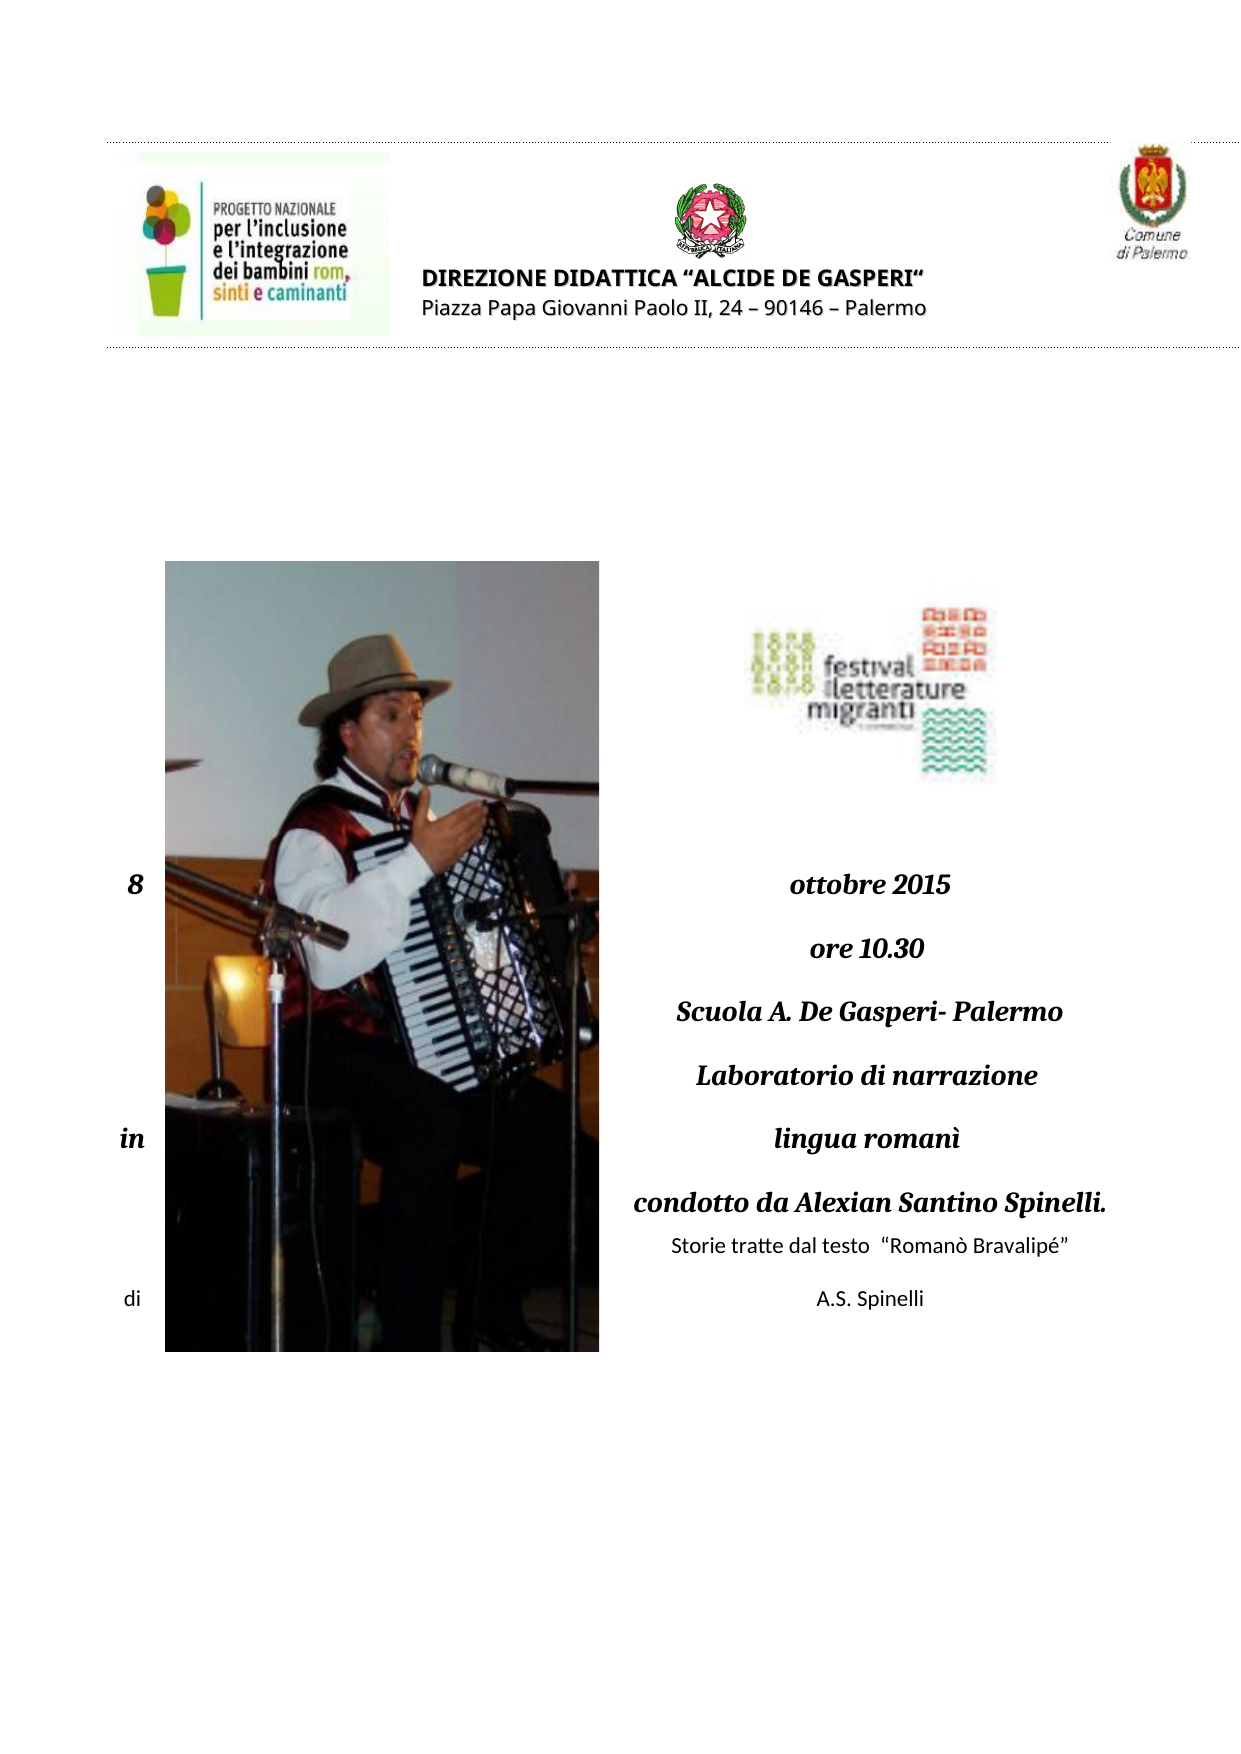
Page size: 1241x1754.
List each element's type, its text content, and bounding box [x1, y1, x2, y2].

subtitle 8 [118, 868, 165, 902]
subtitle [118, 1059, 165, 1093]
picture [165, 561, 600, 1352]
text Storie tratte dal testo “Romanò Bravalipé” [600, 1231, 1122, 1259]
subtitle [118, 932, 165, 966]
picture [1110, 142, 1192, 262]
text A.S. Spinelli [600, 1284, 1122, 1312]
picture [118, 177, 390, 337]
subtitle ottobre 2015 [600, 868, 1122, 902]
table_header [107, 142, 410, 347]
subtitle [118, 996, 165, 1029]
picture [672, 182, 748, 262]
text di [118, 1284, 165, 1312]
subtitle in [118, 1123, 165, 1156]
subtitle Laboratorio di narrazione [600, 1059, 1122, 1093]
picture [743, 560, 997, 810]
subtitle lingua romanì [600, 1123, 1122, 1156]
picture [118, 152, 390, 163]
subtitle condotto da Alexian Santino Spinelli. [600, 1186, 1122, 1220]
text [118, 1231, 165, 1259]
table_header DIREZIONE DIDATTICA “ALCIDE DE GASPERI“ Piazza Papa Giovanni Paolo II, 24 – 90146 – Palermo [410, 142, 1240, 347]
subtitle Scuola A. De Gasperi- Palermo [600, 996, 1122, 1029]
subtitle ore 10.30 [600, 932, 1122, 966]
subtitle [118, 1186, 165, 1220]
